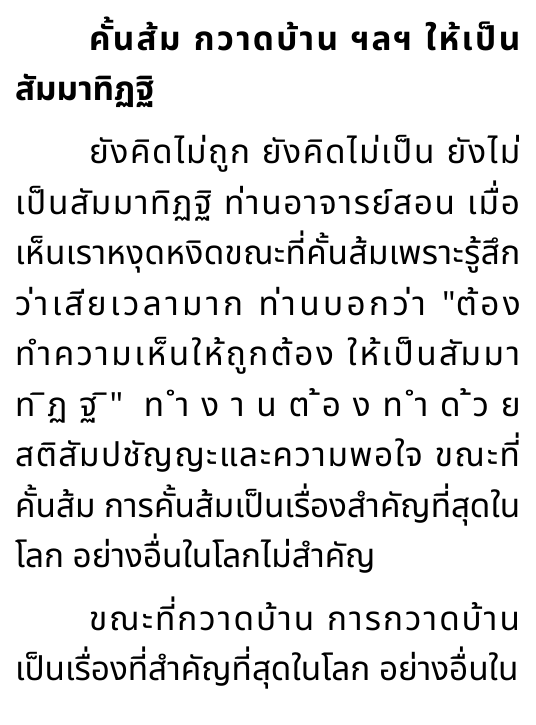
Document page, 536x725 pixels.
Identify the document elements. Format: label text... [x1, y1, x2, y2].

text คั้นส้ม กวาดบ้าน ฯลฯ ให้เป็นสัมมาทิฏฐิ [15, 15, 521, 116]
text ขณะที่กวาดบ้าน การกวาดบ้านเป็นเรื่องที่สำคัญที่สุดในโลก อย่างอื่นใน [15, 595, 521, 696]
text ยังคิดไม่ถูก ยังคิดไม่เป็น ยังไม่เป็นสัมมาทิฏฐิ ท่านอาจารย์สอน เมื่อเห็นเราหงุดหงิดขณะที่คั้นส้มเพราะรู้สึกว่าเสียเวลามาก ท่านบอกว่า "ต้องทำความเห็นให้ถูกต้อง ให้เป็นสัมมาทิฏฐิ" ทำงานต้องทำด้วยสติสัมปชัญญะและความพอใจ ขณะที่คั้นส้ม การคั้นส้มเป็นเรื่องสำคัญที่สุดในโลก อย่างอื่นในโลกไม่สำคัญ [15, 128, 521, 582]
